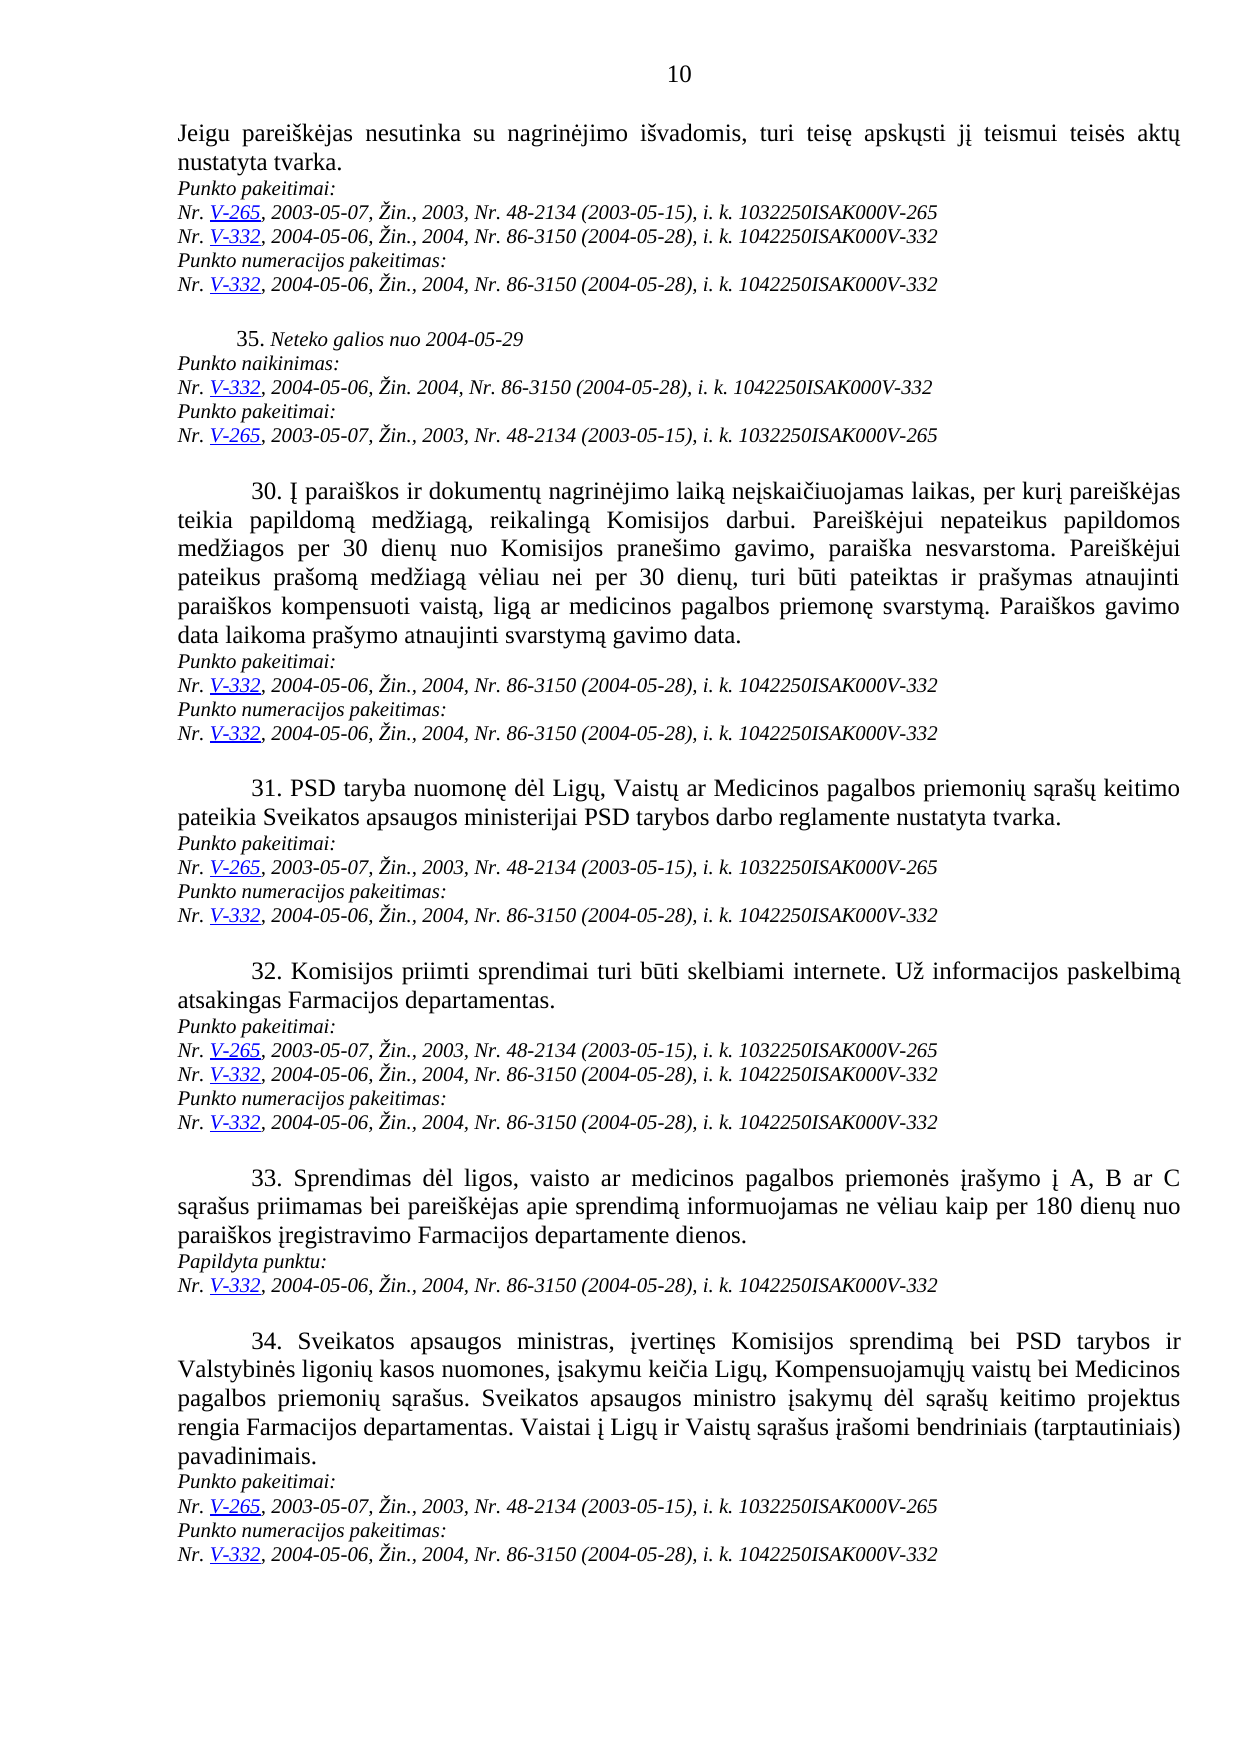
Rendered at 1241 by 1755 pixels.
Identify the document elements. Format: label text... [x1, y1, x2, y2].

text 34. Sveikatos apsaugos ministras, įvertinęs Komisijos sprendimą bei PSD tarybos ir Valstybinės ligonių kasos nuomones, įsakymu keičia Ligų, Kompensuojamųjų vaistų bei Medicinos pagalbos priemonių sąrašus. Sveikatos apsaugos ministro įsakymų dėl sąrašų keitimo projektus rengia Farmacijos departamentas. Vaistai į Ligų ir Vaistų sąrašus įrašomi bendriniais (tarptautiniais) pavadinimais. [177, 1326, 1181, 1469]
text Punkto numeracijos pakeitimas: [177, 697, 1181, 721]
text Nr. V-265, 2003-05-07, Žin., 2003, Nr. 48-2134 (2003-05-15), i. k. 1032250ISAK000V-265 [177, 1038, 1181, 1062]
text Punkto numeracijos pakeitimas: [177, 1518, 1181, 1542]
text Nr. V-332, 2004-05-06, Žin., 2004, Nr. 86-3150 (2004-05-28), i. k. 1042250ISAK000V-332 [177, 1273, 1181, 1297]
text Nr. V-265, 2003-05-07, Žin., 2003, Nr. 48-2134 (2003-05-15), i. k. 1032250ISAK000V-265 [177, 855, 1181, 879]
text Nr. V-332, 2004-05-06, Žin., 2004, Nr. 86-3150 (2004-05-28), i. k. 1042250ISAK000V-332 [177, 903, 1181, 927]
text Nr. V-265, 2003-05-07, Žin., 2003, Nr. 48-2134 (2003-05-15), i. k. 1032250ISAK000V-265 [177, 200, 1181, 224]
text Nr. V-332, 2004-05-06, Žin., 2004, Nr. 86-3150 (2004-05-28), i. k. 1042250ISAK000V-332 [177, 1542, 1181, 1566]
text Punkto pakeitimai: [177, 399, 1181, 423]
text Nr. V-332, 2004-05-06, Žin., 2004, Nr. 86-3150 (2004-05-28), i. k. 1042250ISAK000V-332 [177, 1110, 1181, 1134]
text 31. PSD taryba nuomonę dėl Ligų, Vaistų ar Medicinos pagalbos priemonių sąrašų keitimo pateikia Sveikatos apsaugos ministerijai PSD tarybos darbo reglamente nustatyta tvarka. [177, 773, 1181, 831]
text Punkto numeracijos pakeitimas: [177, 879, 1181, 903]
text Punkto pakeitimai: [177, 831, 1181, 855]
text 30. Į paraiškos ir dokumentų nagrinėjimo laiką neįskaičiuojamas laikas, per kurį pareiškėjas teikia papildomą medžiagą, reikalingą Komisijos darbui. Pareiškėjui nepateikus papildomos medžiagos per 30 dienų nuo Komisijos pranešimo gavimo, paraiška nesvarstoma. Pareiškėjui pateikus prašomą medžiagą vėliau nei per 30 dienų, turi būti pateiktas ir prašymas atnaujinti paraiškos kompensuoti vaistą, ligą ar medicinos pagalbos priemonę svarstymą. Paraiškos gavimo data laikoma prašymo atnaujinti svarstymą gavimo data. [177, 476, 1181, 648]
text Punkto naikinimas: [177, 351, 1181, 375]
text Nr. V-332, 2004-05-06, Žin., 2004, Nr. 86-3150 (2004-05-28), i. k. 1042250ISAK000V-332 [177, 1062, 1181, 1086]
text 32. Komisijos priimti sprendimai turi būti skelbiami internete. Už informacijos paskelbimą atsakingas Farmacijos departamentas. [177, 956, 1181, 1013]
text 35. Neteko galios nuo 2004-05-29 [177, 325, 1181, 351]
text Nr. V-332, 2004-05-06, Žin., 2004, Nr. 86-3150 (2004-05-28), i. k. 1042250ISAK000V-332 [177, 721, 1181, 745]
text Punkto pakeitimai: [177, 176, 1181, 200]
text Nr. V-332, 2004-05-06, Žin., 2004, Nr. 86-3150 (2004-05-28), i. k. 1042250ISAK000V-332 [177, 673, 1181, 697]
text Jeigu pareiškėjas nesutinka su nagrinėjimo išvadomis, turi teisę apskųsti jį teismui teisės aktų nustatyta tvarka. [177, 118, 1181, 176]
text Punkto pakeitimai: [177, 1469, 1181, 1493]
text Nr. V-332, 2004-05-06, Žin., 2004, Nr. 86-3150 (2004-05-28), i. k. 1042250ISAK000V-332 [177, 224, 1181, 248]
text Nr. V-332, 2004-05-06, Žin. 2004, Nr. 86-3150 (2004-05-28), i. k. 1042250ISAK000V-332 [177, 375, 1181, 399]
text Nr. V-332, 2004-05-06, Žin., 2004, Nr. 86-3150 (2004-05-28), i. k. 1042250ISAK000V-332 [177, 272, 1181, 296]
text 33. Sprendimas dėl ligos, vaisto ar medicinos pagalbos priemonės įrašymo į A, B ar C sąrašus priimamas bei pareiškėjas apie sprendimą informuojamas ne vėliau kaip per 180 dienų nuo paraiškos įregistravimo Farmacijos departamente dienos. [177, 1163, 1181, 1249]
text Punkto numeracijos pakeitimas: [177, 1086, 1181, 1110]
text Nr. V-265, 2003-05-07, Žin., 2003, Nr. 48-2134 (2003-05-15), i. k. 1032250ISAK000V-265 [177, 423, 1181, 447]
text Punkto numeracijos pakeitimas: [177, 248, 1181, 272]
text Nr. V-265, 2003-05-07, Žin., 2003, Nr. 48-2134 (2003-05-15), i. k. 1032250ISAK000V-265 [177, 1493, 1181, 1518]
text Papildyta punktu: [177, 1249, 1181, 1273]
text Punkto pakeitimai: [177, 648, 1181, 673]
text Punkto pakeitimai: [177, 1013, 1181, 1038]
